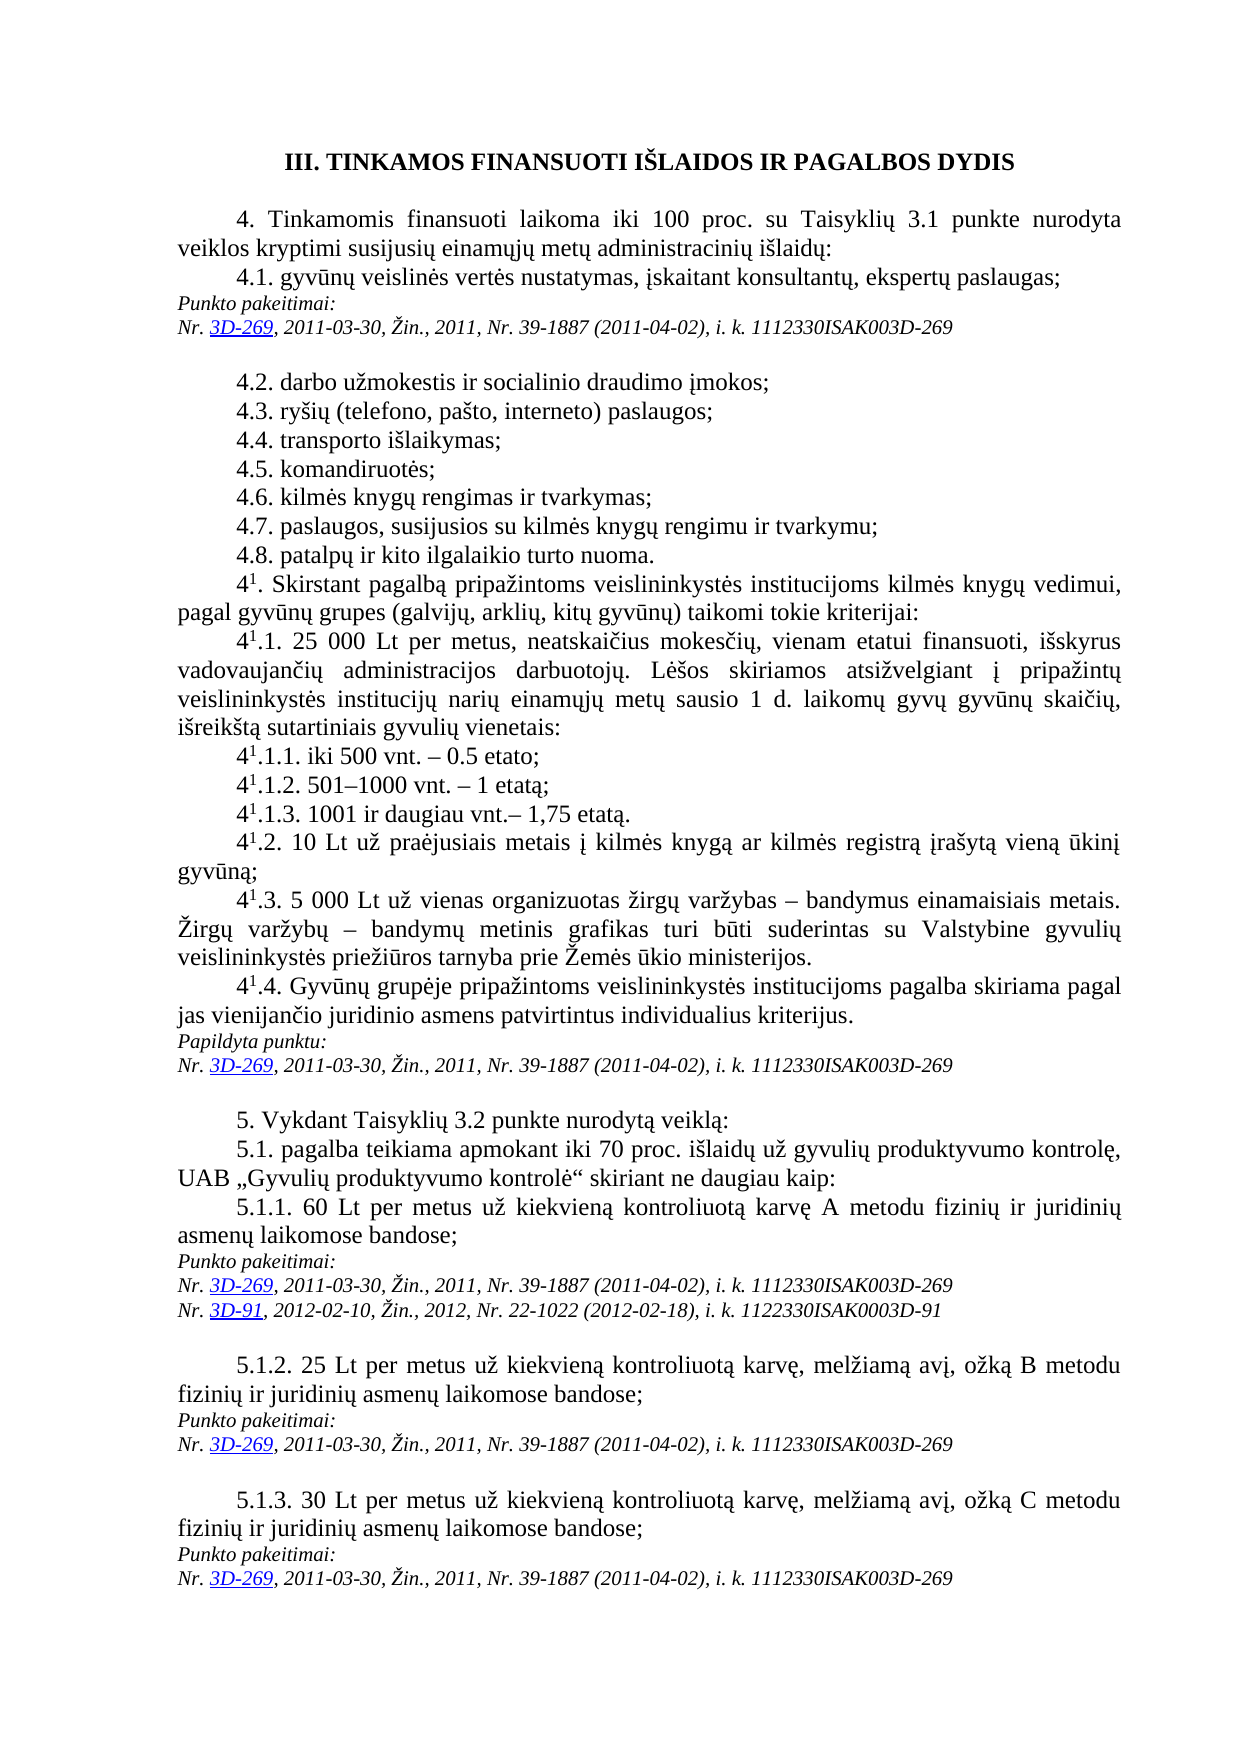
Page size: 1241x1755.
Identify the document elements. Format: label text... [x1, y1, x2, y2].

text Papildyta punktu: [177, 1029, 1122, 1053]
text 4.3. ryšių (telefono, pašto, interneto) paslaugos; [177, 396, 1122, 425]
text III. TINKAMOS FINANSUOTI IŠLAIDOS IR PAGALBOS DYDIS [177, 147, 1122, 176]
text 4.7. paslaugos, susijusios su kilmės knygų rengimu ir tvarkymu; [177, 511, 1122, 540]
text 4.6. kilmės knygų rengimas ir tvarkymas; [177, 482, 1122, 511]
text 41.4. Gyvūnų grupėje pripažintoms veislininkystės institucijoms pagalba skiriama pagal jas vienijančio juridinio asmens patvirtintus individualius kriterijus. [177, 971, 1122, 1029]
text 41.1.1. iki 500 vnt. – 0.5 etato; [177, 741, 1122, 770]
text Nr. 3D-269, 2011-03-30, Žin., 2011, Nr. 39-1887 (2011-04-02), i. k. 1112330ISAK003D-269 [177, 1053, 1122, 1077]
text 4.8. patalpų ir kito ilgalaikio turto nuoma. [177, 540, 1122, 569]
text Punkto pakeitimai: [177, 1542, 1122, 1566]
text 4.5. komandiruotės; [177, 454, 1122, 482]
text Punkto pakeitimai: [177, 291, 1122, 315]
text 41.2. 10 Lt už praėjusiais metais į kilmės knygą ar kilmės registrą įrašytą vieną ūkinį gyvūną; [177, 827, 1122, 885]
text 5. Vykdant Taisyklių 3.2 punkte nurodytą veiklą: [177, 1106, 1122, 1134]
text Nr. 3D-91, 2012-02-10, Žin., 2012, Nr. 22-1022 (2012-02-18), i. k. 1122330ISAK0003D-91 [177, 1297, 1122, 1322]
text 41. Skirstant pagalbą pripažintoms veislininkystės institucijoms kilmės knygų vedimui, pagal gyvūnų grupes (galvijų, arklių, kitų gyvūnų) taikomi tokie kriterijai: [177, 569, 1122, 626]
text 41.1. 25 000 Lt per metus, neatskaičius mokesčių, vienam etatui finansuoti, išskyrus vadovaujančių administracijos darbuotojų. Lėšos skiriamos atsižvelgiant į pripažintų veislininkystės institucijų narių einamųjų metų sausio 1 d. laikomų gyvų gyvūnų skaičių, išreikštą sutartiniais gyvulių vienetais: [177, 626, 1122, 741]
text 41.3. 5 000 Lt už vienas organizuotas žirgų varžybas – bandymus einamaisiais metais. Žirgų varžybų – bandymų metinis grafikas turi būti suderintas su Valstybine gyvulių veislininkystės priežiūros tarnyba prie Žemės ūkio ministerijos. [177, 885, 1122, 971]
text 41.1.3. 1001 ir daugiau vnt.– 1,75 etatą. [177, 799, 1122, 827]
text 4.2. darbo užmokestis ir socialinio draudimo įmokos; [177, 367, 1122, 396]
text Punkto pakeitimai: [177, 1408, 1122, 1432]
text Nr. 3D-269, 2011-03-30, Žin., 2011, Nr. 39-1887 (2011-04-02), i. k. 1112330ISAK003D-269 [177, 315, 1122, 339]
text 4. Tinkamomis finansuoti laikoma iki 100 proc. su Taisyklių 3.1 punkte nurodyta veiklos kryptimi susijusių einamųjų metų administracinių išlaidų: [177, 204, 1122, 262]
text 5.1.3. 30 Lt per metus už kiekvieną kontroliuotą karvę, melžiamą avį, ožką C metodu fizinių ir juridinių asmenų laikomose bandose; [177, 1485, 1122, 1542]
text Nr. 3D-269, 2011-03-30, Žin., 2011, Nr. 39-1887 (2011-04-02), i. k. 1112330ISAK003D-269 [177, 1432, 1122, 1456]
text 5.1.1. 60 Lt per metus už kiekvieną kontroliuotą karvę A metodu fizinių ir juridinių asmenų laikomose bandose; [177, 1192, 1122, 1249]
text 41.1.2. 501–1000 vnt. – 1 etatą; [177, 770, 1122, 799]
text 5.1. pagalba teikiama apmokant iki 70 proc. išlaidų už gyvulių produktyvumo kontrolę, UAB „Gyvulių produktyvumo kontrolė“ skiriant ne daugiau kaip: [177, 1134, 1122, 1192]
text Punkto pakeitimai: [177, 1249, 1122, 1273]
text 4.1. gyvūnų veislinės vertės nustatymas, įskaitant konsultantų, ekspertų paslaugas; [177, 262, 1122, 291]
text Nr. 3D-269, 2011-03-30, Žin., 2011, Nr. 39-1887 (2011-04-02), i. k. 1112330ISAK003D-269 [177, 1566, 1122, 1590]
text Nr. 3D-269, 2011-03-30, Žin., 2011, Nr. 39-1887 (2011-04-02), i. k. 1112330ISAK003D-269 [177, 1273, 1122, 1297]
text 5.1.2. 25 Lt per metus už kiekvieną kontroliuotą karvę, melžiamą avį, ožką B metodu fizinių ir juridinių asmenų laikomose bandose; [177, 1350, 1122, 1408]
text 4.4. transporto išlaikymas; [177, 425, 1122, 454]
